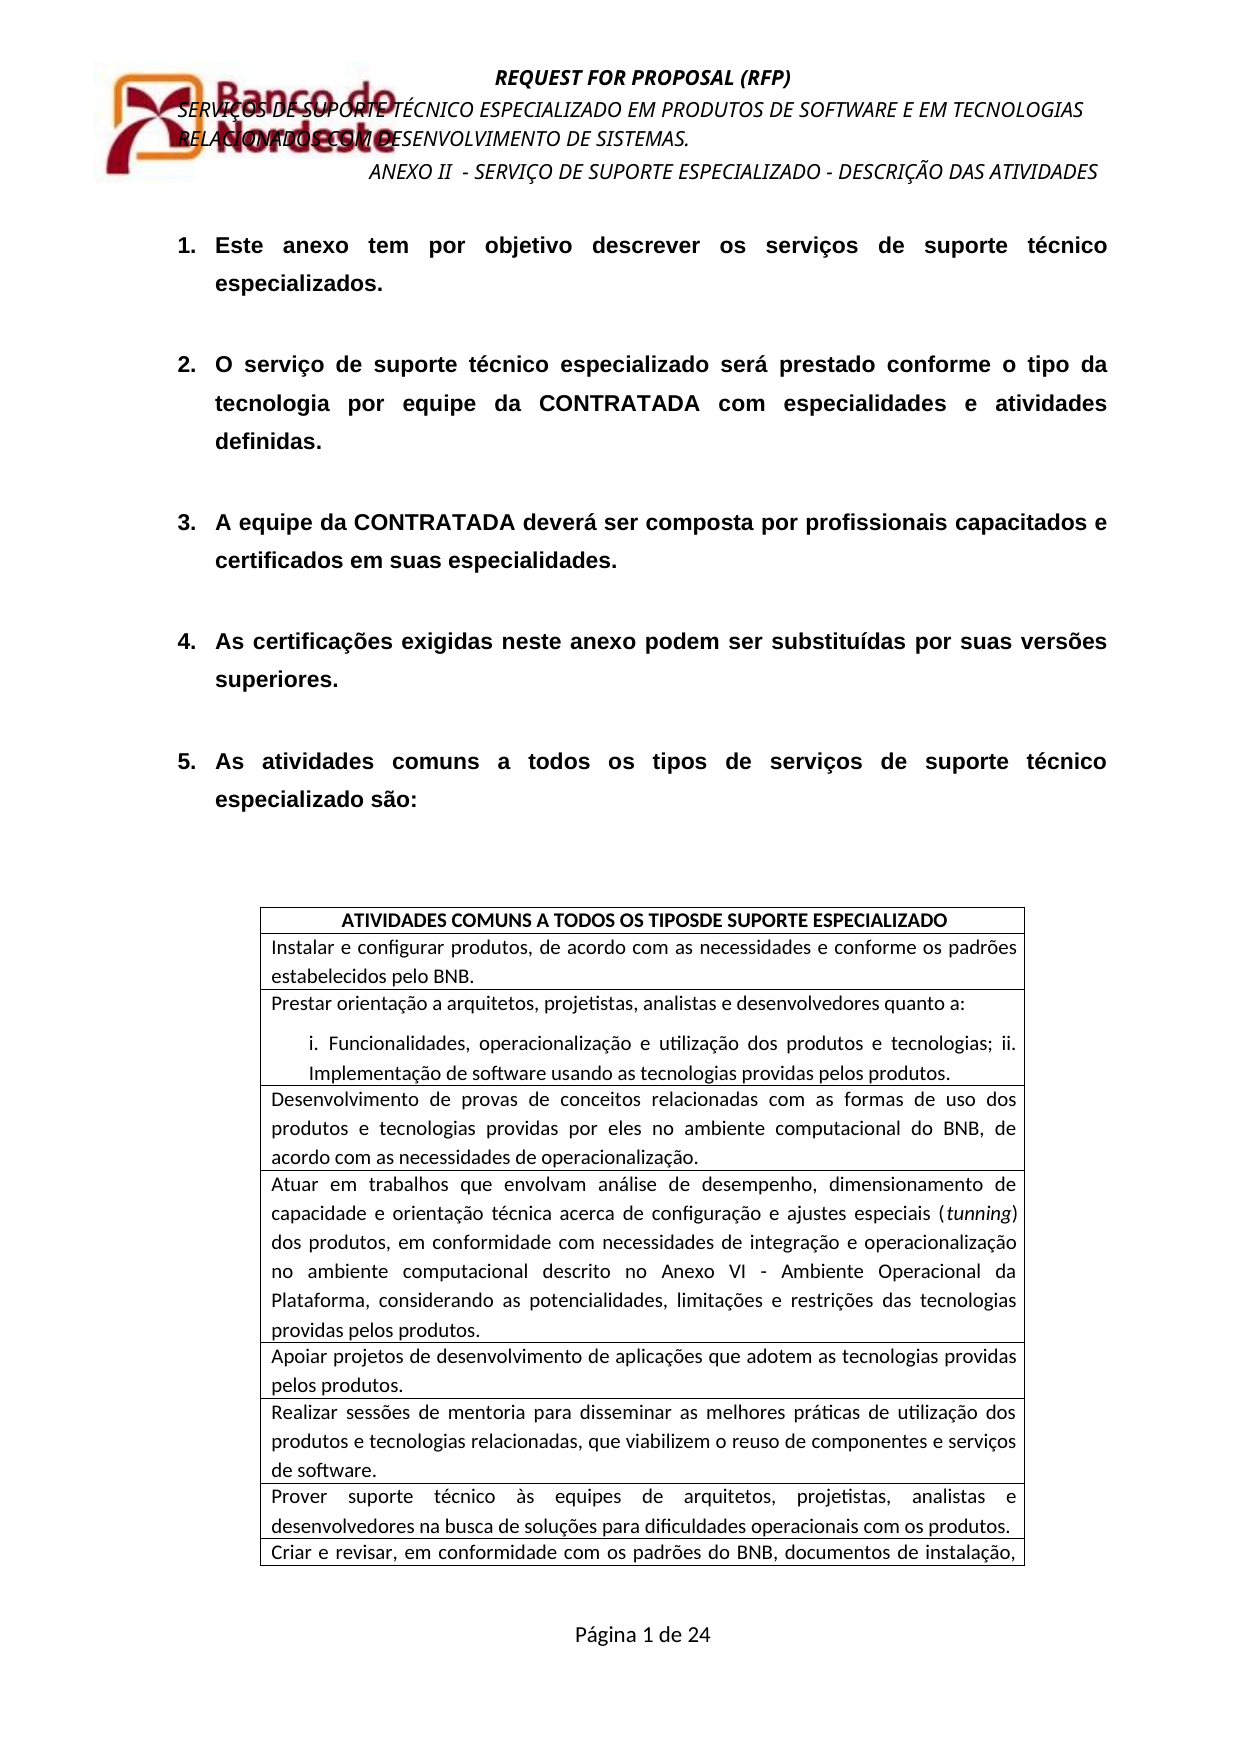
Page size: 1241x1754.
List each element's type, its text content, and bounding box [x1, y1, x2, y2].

table_cell Criar e revisar, em conformidade com os padrões do BNB, documentos de instalação, [261, 1539, 1024, 1565]
table_cell Realizar sessões de mentoria para disseminar as melhores práticas de utilização dos produtos e tecnologias relacionadas, que viabilizem o reuso de componentes e serviços de software. [261, 1399, 1024, 1483]
list As certificações exigidas neste anexo podem ser substituídas por suas versões superiores. [177, 628, 1108, 693]
table_header ATIVIDADES COMUNS A TODOS OS TIPOSDE SUPORTE ESPECIALIZADO [261, 908, 1024, 933]
table_cell Prestar orientação a arquitetos, projetistas, analistas e desenvolvedores quanto a: i. Funcionalidades, operacionalização e utilização dos produtos e tecnologias; ii. Implementação de software usando as tecnologias providas pelos produtos. [261, 990, 1024, 1085]
table_cell Atuar em trabalhos que envolvam análise de desempenho, dimensionamento de capacidade e orientação técnica acerca de configuração e ajustes especiais (tunning) dos produtos, em conformidade com necessidades de integração e operacionalização no ambiente computacional descrito no Anexo VI - Ambiente Operacional da Plataforma, considerando as potencialidades, limitações e restrições das tecnologias providas pelos produtos. [261, 1171, 1024, 1342]
list As atividades comuns a todos os tipos de serviços de suporte técnico especializado são: [177, 748, 1108, 812]
table_cell Apoiar projetos de desenvolvimento de aplicações que adotem as tecnologias providas pelos produtos. [261, 1343, 1024, 1398]
picture [399, 166, 407, 178]
table_cell Instalar e configurar produtos, de acordo com as necessidades e conforme os padrões estabelecidos pelo BNB. [261, 934, 1024, 989]
table_cell Desenvolvimento de provas de conceitos relacionadas com as formas de uso dos produtos e tecnologias providas por eles no ambiente computacional do BNB, de acordo com as necessidades de operacionalização. [261, 1086, 1024, 1170]
picture [94, 62, 407, 186]
list A equipe da CONTRATADA deverá ser composta por profissionais capacitados e certificados em suas especialidades. [177, 509, 1108, 573]
table_cell Prover suporte técnico às equipes de arquitetos, projetistas, analistas e desenvolvedores na busca de soluções para dificuldades operacionais com os produtos. [261, 1484, 1024, 1538]
list Este anexo tem por objetivo descrever os serviços de suporte técnico especializados. [177, 232, 1108, 296]
list O serviço de suporte técnico especializado será prestado conforme o tipo da tecnologia por equipe da CONTRATADA com especialidades e atividades definidas. [177, 351, 1108, 454]
